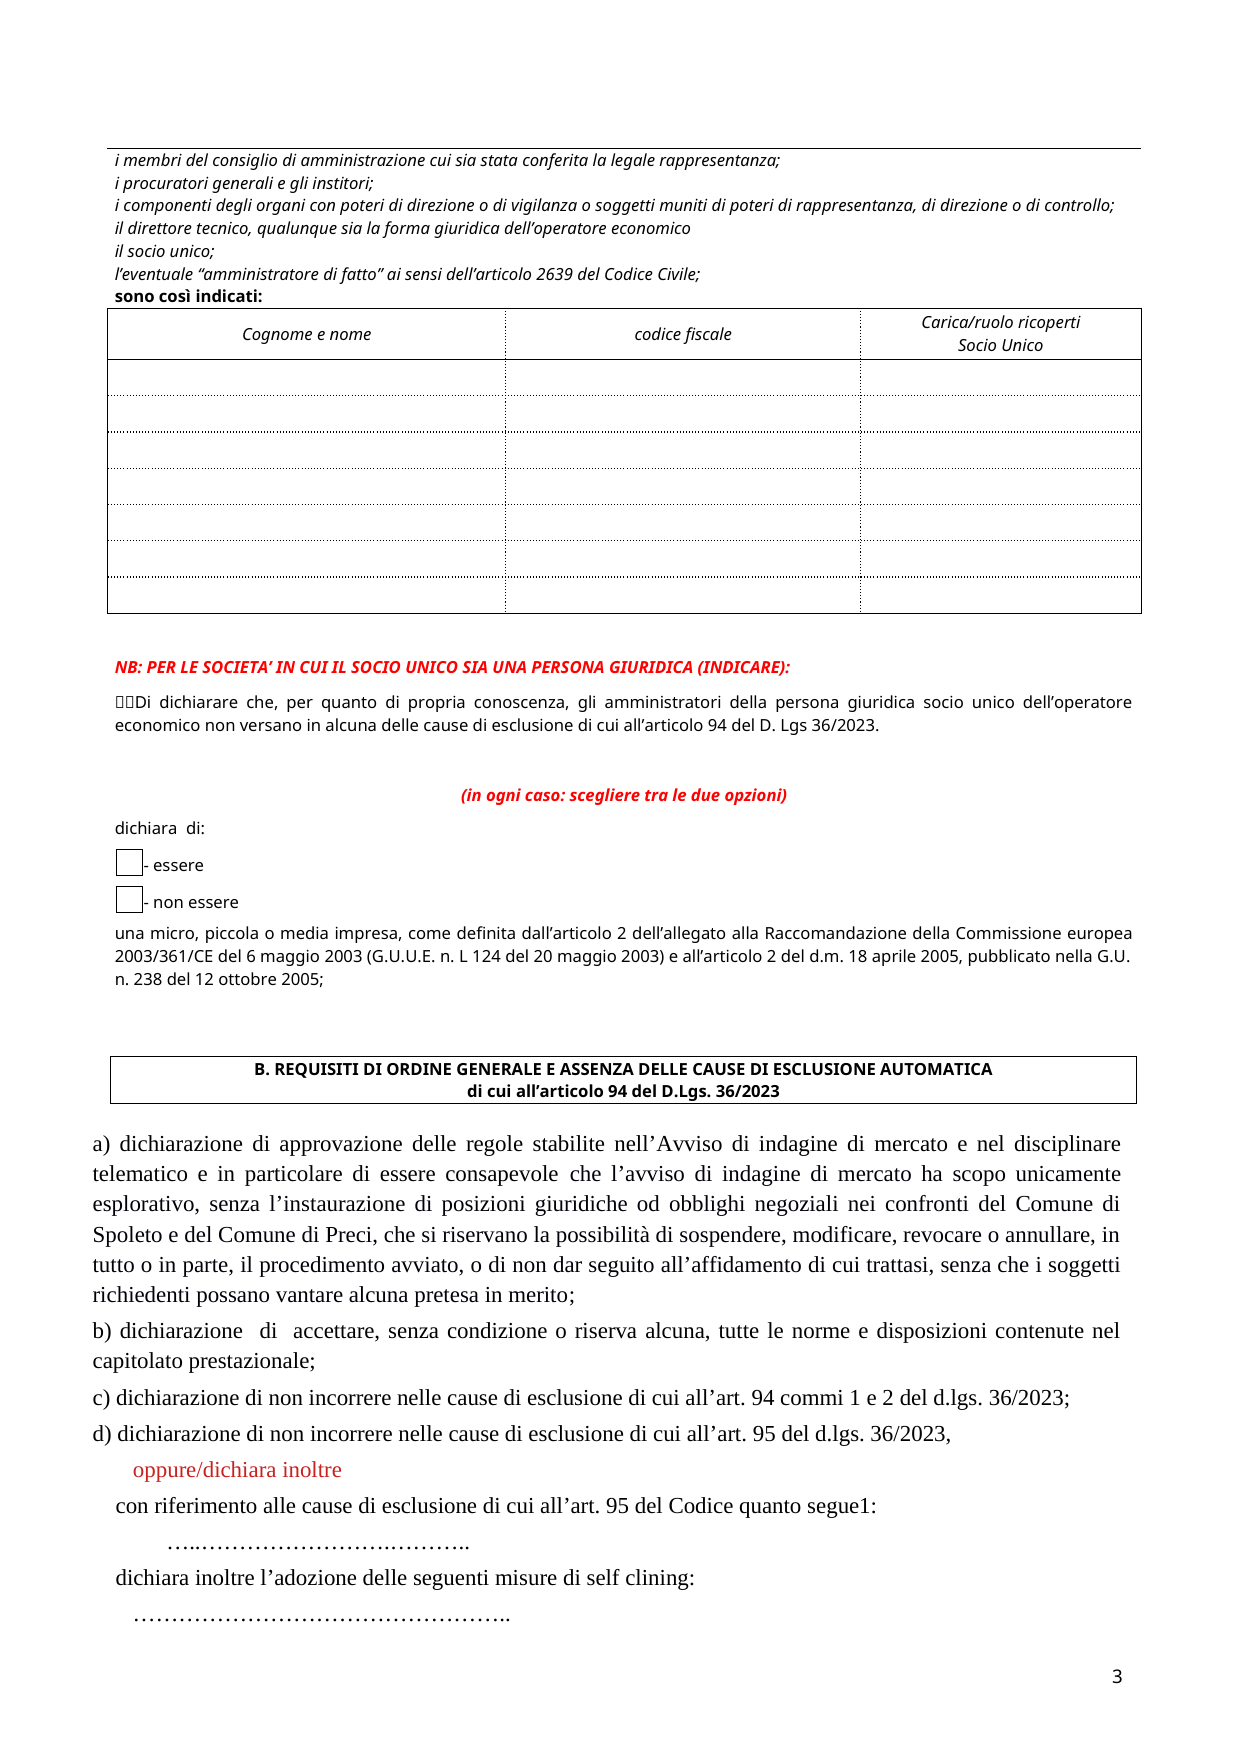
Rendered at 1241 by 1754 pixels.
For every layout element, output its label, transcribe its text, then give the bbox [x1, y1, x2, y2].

table_cell [506, 360, 860, 395]
text c) dichiarazione di non incorrere nelle cause di esclusione di cui all’art. 94 commi 1 e 2 del d.lgs. 36/2023; [92, 1384, 1122, 1410]
table_cell [108, 395, 506, 431]
table_cell Carica/ruolo ricoperti Socio Unico [860, 309, 1141, 359]
table_cell [108, 540, 506, 576]
table_cell [860, 360, 1141, 395]
table_cell i membri del consiglio di amministrazione cui sia stata conferita la legale rappresentanza; i procuratori generali e gli institori; i componenti degli organi con poteri di direzione o di vigilanza o soggetti muniti di poteri di rappresentanza, di direzione o di controllo; il direttore tecnico, qualunque sia la forma giuridica dell’operatore economico il socio unico; l’eventuale “amministratore di fatto” ai sensi dell’articolo 2639 del Codice Civile; sono così indicati: [107, 149, 1141, 308]
table_cell NB: PER LE SOCIETA’ IN CUI IL SOCIO UNICO SIA UNA PERSONA GIURIDICA (INDICARE): Di dichiarare che, per quanto di propria conoscenza, gli amministratori della persona giuridica socio unico dell’operatore economico non versano in alcuna delle cause di esclusione di cui all’articolo 94 del D. Lgs 36/2023. (in ogni caso: scegliere tra le due opzioni) [107, 614, 1141, 812]
text d) dichiarazione di non incorrere nelle cause di esclusione di cui all’art. 95 del d.lgs. 36/2023, [92, 1420, 1122, 1446]
table_cell [1137, 1056, 1141, 1103]
table_cell codice fiscale [506, 309, 860, 359]
text dichiara inoltre l’adozione delle seguenti misure di self clining: [92, 1564, 1122, 1591]
table_cell [860, 504, 1141, 540]
table_cell [506, 540, 860, 576]
table_cell dichiara di: - essere - non essere una micro, piccola o media impresa, come definita dall’articolo 2 dell’allegato alla Raccomandazione della Commissione europea 2003/361/CE del 6 maggio 2003 (G.U.U.E. n. L 124 del 20 maggio 2003) e all’articolo 2 del d.m. 18 aprile 2005, pubblicato nella G.U. n. 238 del 12 ottobre 2005; [107, 813, 1141, 1056]
table_cell [506, 395, 860, 431]
table_cell Cognome e nome [108, 309, 506, 359]
text …..…………………….……….. [92, 1528, 1122, 1554]
table_cell [108, 431, 506, 468]
table_cell [860, 468, 1141, 504]
table_cell [860, 540, 1141, 576]
table_cell [860, 395, 1141, 431]
table_cell [108, 504, 506, 540]
table_cell [108, 360, 506, 395]
text con riferimento alle cause di esclusione di cui all’art. 95 del Codice quanto segue1: [92, 1492, 1122, 1518]
table_cell [108, 576, 506, 613]
table_cell [506, 431, 860, 468]
table_cell [860, 431, 1141, 468]
table_cell [506, 576, 860, 613]
table_cell [860, 576, 1141, 613]
table_cell [506, 504, 860, 540]
text oppure/dichiara inoltre [92, 1456, 1122, 1482]
table_cell [506, 468, 860, 504]
text a) dichiarazione di approvazione delle regole stabilite nell’Avviso di indagine di mercato e nel disciplinare telematico e in particolare di essere consapevole che l’avviso di indagine di mercato ha scopo unicamente esplorativo, senza l’instaurazione di posizioni giuridiche od obblighi negoziali nei confronti del Comune di Spoleto e del Comune di Preci, che si riservano la possibilità di sospendere, modificare, revocare o annullare, in tutto o in parte, il procedimento avviato, o di non dar seguito all’affidamento di cui trattasi, senza che i soggetti richiedenti possano vantare alcuna pretesa in merito; [92, 1130, 1122, 1307]
text b) dichiarazione di accettare, senza condizione o riserva alcuna, tutte le norme e disposizioni contenute nel capitolato prestazionale; [92, 1317, 1122, 1374]
table_cell [108, 468, 506, 504]
table_cell B. REQUISITI DI ORDINE GENERALE E ASSENZA DELLE CAUSE DI ESCLUSIONE AUTOMATICA di cui all’articolo 94 del D.Lgs. 36/2023 [111, 1057, 1136, 1103]
text ………………………………………….. [92, 1601, 1122, 1627]
